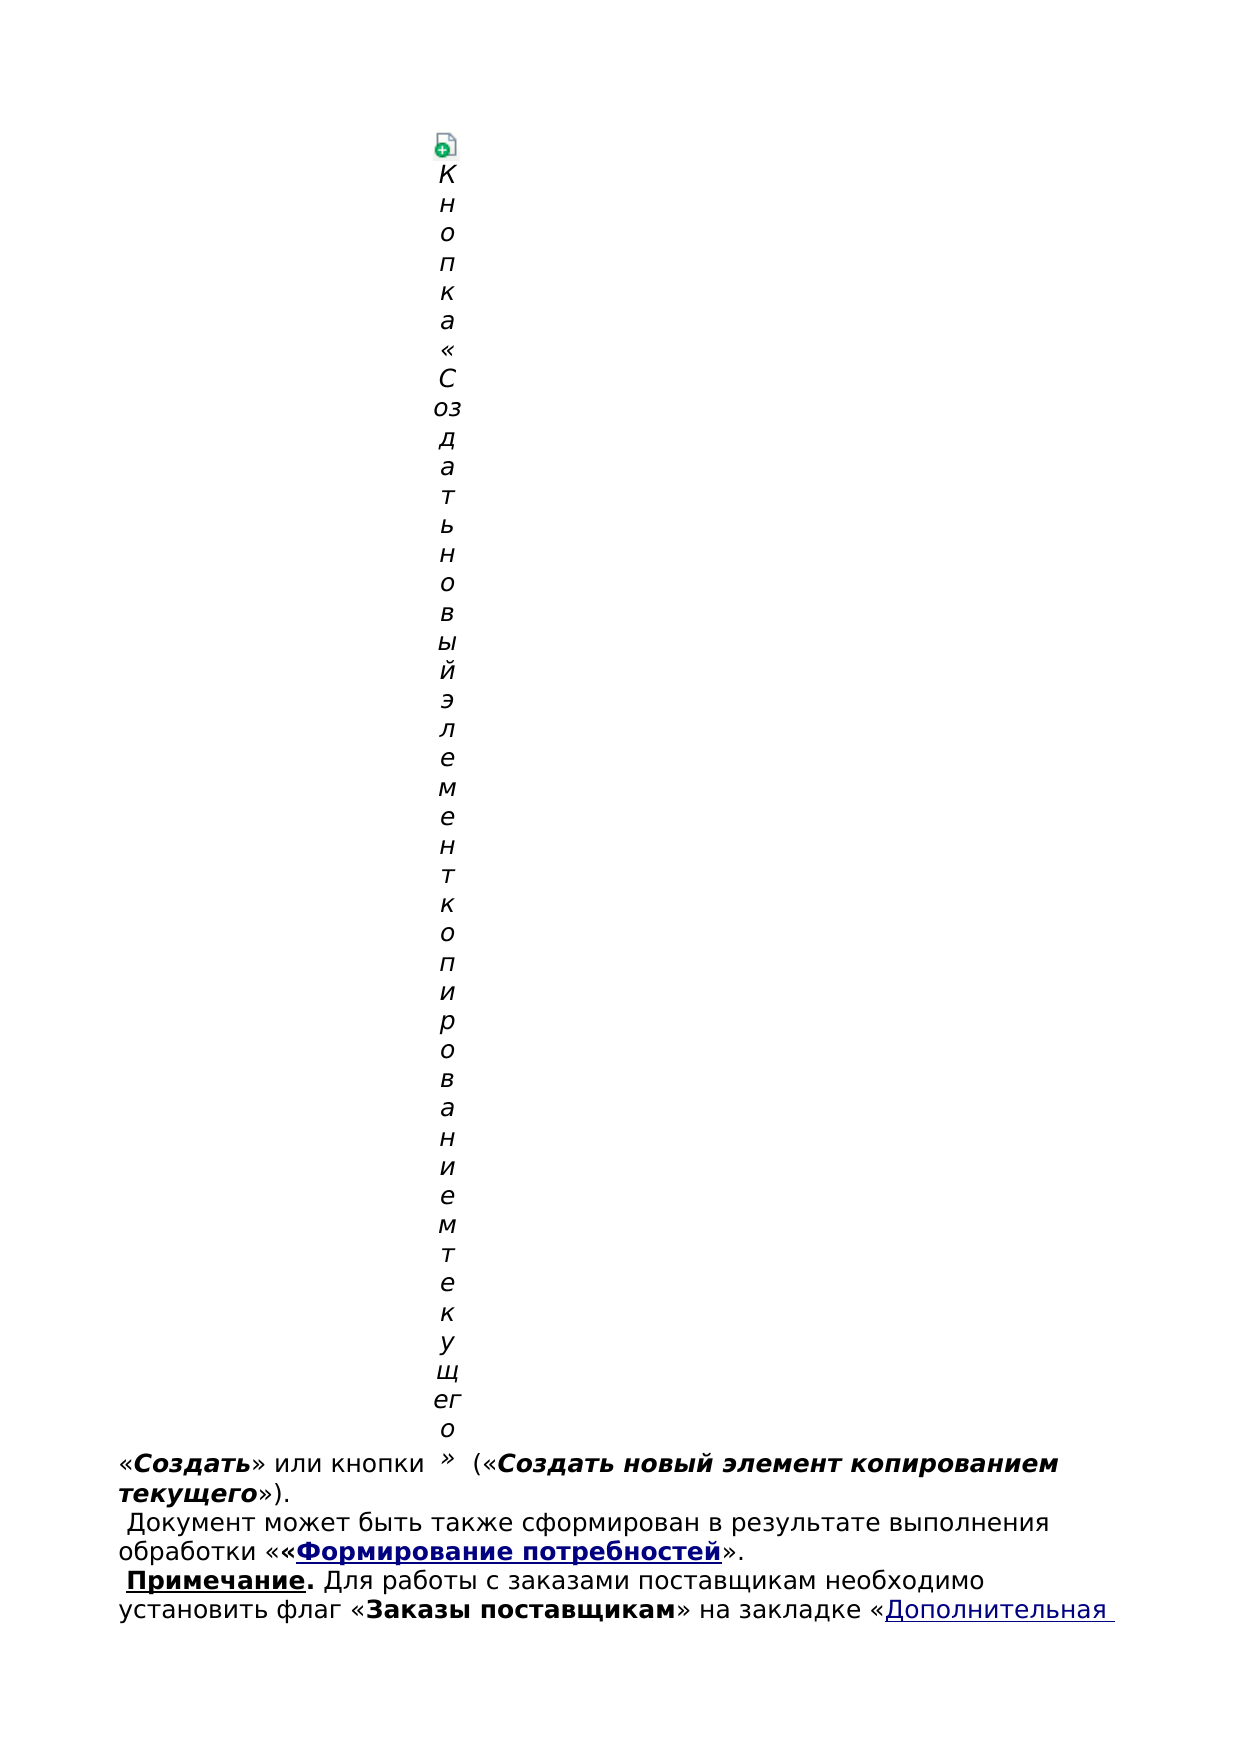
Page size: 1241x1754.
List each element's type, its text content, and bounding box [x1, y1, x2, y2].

text «Создать» или кнопки («Создать новый элемент копированием текущего»). Документ может быть также сформирован в результате выполнения обработки ««Формирование потребностей». Примечание. Для работы с заказами поставщикам необходимо установить флаг «Заказы поставщикам» на закладке «Дополнительная [118, 118, 1122, 1624]
picture [432, 130, 465, 161]
text Кнопка «Создать новый элемент копированием текущего» [433, 161, 464, 1473]
